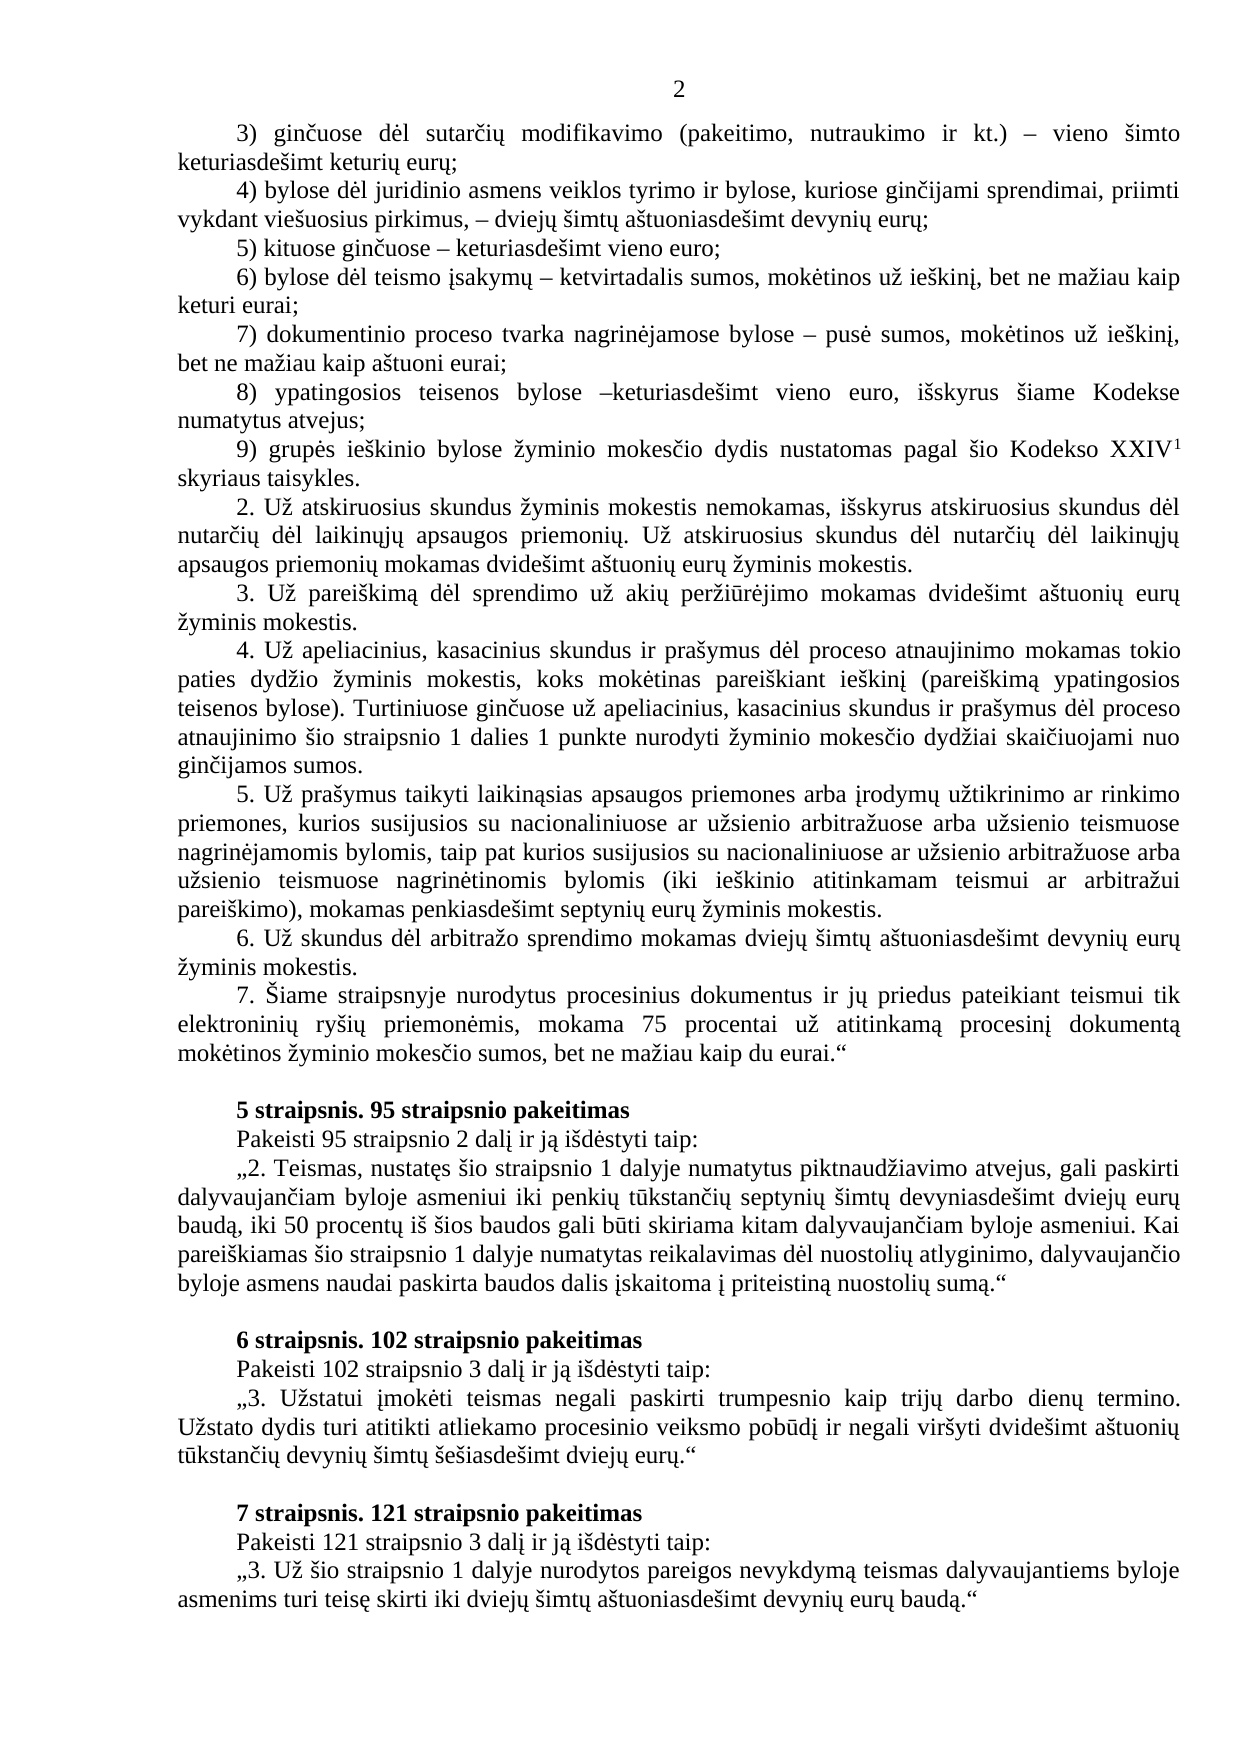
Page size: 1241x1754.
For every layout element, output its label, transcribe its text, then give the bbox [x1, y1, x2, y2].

text 7) dokumentinio proceso tvarka nagrinėjamose bylose – pusė sumos, mokėtinos už ieškinį, bet ne mažiau kaip aštuoni eurai; [177, 319, 1181, 377]
text 3. Už pareiškimą dėl sprendimo už akių peržiūrėjimo mokamas dvidešimt aštuonių eurų žyminis mokestis. [177, 578, 1181, 636]
text Pakeisti 102 straipsnio 3 dalį ir ją išdėstyti taip: [177, 1354, 1181, 1383]
text 8) ypatingosios teisenos bylose –keturiasdešimt vieno euro, išskyrus šiame Kodekse numatytus atvejus; [177, 377, 1181, 434]
text 2. Už atskiruosius skundus žyminis mokestis nemokamas, išskyrus atskiruosius skundus dėl nutarčių dėl laikinųjų apsaugos priemonių. Už atskiruosius skundus dėl nutarčių dėl laikinųjų apsaugos priemonių mokamas dvidešimt aštuonių eurų žyminis mokestis. [177, 492, 1181, 578]
text „2. Teismas, nustatęs šio straipsnio 1 dalyje numatytus piktnaudžiavimo atvejus, gali paskirti dalyvaujančiam byloje asmeniui iki penkių tūkstančių septynių šimtų devyniasdešimt dviejų eurų baudą, iki 50 procentų iš šios baudos gali būti skiriama kitam dalyvaujančiam byloje asmeniui. Kai pareiškiamas šio straipsnio 1 dalyje numatytas reikalavimas dėl nuostolių atlyginimo, dalyvaujančio byloje asmens naudai paskirta baudos dalis įskaitoma į priteistiną nuostolių sumą.“ [177, 1153, 1181, 1297]
text 4) bylose dėl juridinio asmens veiklos tyrimo ir bylose, kuriose ginčijami sprendimai, priimti vykdant viešuosius pirkimus, – dviejų šimtų aštuoniasdešimt devynių eurų; [177, 176, 1181, 233]
text „3. Už šio straipsnio 1 dalyje nurodytos pareigos nevykdymą teismas dalyvaujantiems byloje asmenims turi teisę skirti iki dviejų šimtų aštuoniasdešimt devynių eurų baudą.“ [177, 1556, 1181, 1613]
text 7. Šiame straipsnyje nurodytus procesinius dokumentus ir jų priedus pateikiant teismui tik elektroninių ryšių priemonėmis, mokama 75 procentai už atitinkamą procesinį dokumentą mokėtinos žyminio mokesčio sumos, bet ne mažiau kaip du eurai.“ [177, 981, 1181, 1067]
text 6) bylose dėl teismo įsakymų – ketvirtadalis sumos, mokėtinos už ieškinį, bet ne mažiau kaip keturi eurai; [177, 262, 1181, 319]
text Pakeisti 95 straipsnio 2 dalį ir ją išdėstyti taip: [177, 1124, 1181, 1153]
text 3) ginčuose dėl sutarčių modifikavimo (pakeitimo, nutraukimo ir kt.) – vieno šimto keturiasdešimt keturių eurų; [177, 118, 1181, 176]
text 9) grupės ieškinio bylose žyminio mokesčio dydis nustatomas pagal šio Kodekso XXIV1 skyriaus taisykles. [177, 434, 1181, 492]
text 6. Už skundus dėl arbitražo sprendimo mokamas dviejų šimtų aštuoniasdešimt devynių eurų žyminis mokestis. [177, 923, 1181, 981]
text 7 straipsnis. 121 straipsnio pakeitimas [177, 1498, 1181, 1527]
text 5) kituose ginčuose – keturiasdešimt vieno euro; [177, 233, 1181, 262]
text 6 straipsnis. 102 straipsnio pakeitimas [177, 1326, 1181, 1354]
text „3. Užstatui įmokėti teismas negali paskirti trumpesnio kaip trijų darbo dienų termino. Užstato dydis turi atitikti atliekamo procesinio veiksmo pobūdį ir negali viršyti dvidešimt aštuonių tūkstančių devynių šimtų šešiasdešimt dviejų eurų.“ [177, 1383, 1181, 1469]
text 5. Už prašymus taikyti laikinąsias apsaugos priemones arba įrodymų užtikrinimo ar rinkimo priemones, kurios susijusios su nacionaliniuose ar užsienio arbitražuose arba užsienio teismuose nagrinėjamomis bylomis, taip pat kurios susijusios su nacionaliniuose ar užsienio arbitražuose arba užsienio teismuose nagrinėtinomis bylomis (iki ieškinio atitinkamam teismui ar arbitražui pareiškimo), mokamas penkiasdešimt septynių eurų žyminis mokestis. [177, 779, 1181, 923]
text 5 straipsnis. 95 straipsnio pakeitimas [177, 1096, 1181, 1124]
text 4. Už apeliacinius, kasacinius skundus ir prašymus dėl proceso atnaujinimo mokamas tokio paties dydžio žyminis mokestis, koks mokėtinas pareiškiant ieškinį (pareiškimą ypatingosios teisenos bylose). Turtiniuose ginčuose už apeliacinius, kasacinius skundus ir prašymus dėl proceso atnaujinimo šio straipsnio 1 dalies 1 punkte nurodyti žyminio mokesčio dydžiai skaičiuojami nuo ginčijamos sumos. [177, 636, 1181, 779]
text Pakeisti 121 straipsnio 3 dalį ir ją išdėstyti taip: [177, 1527, 1181, 1556]
